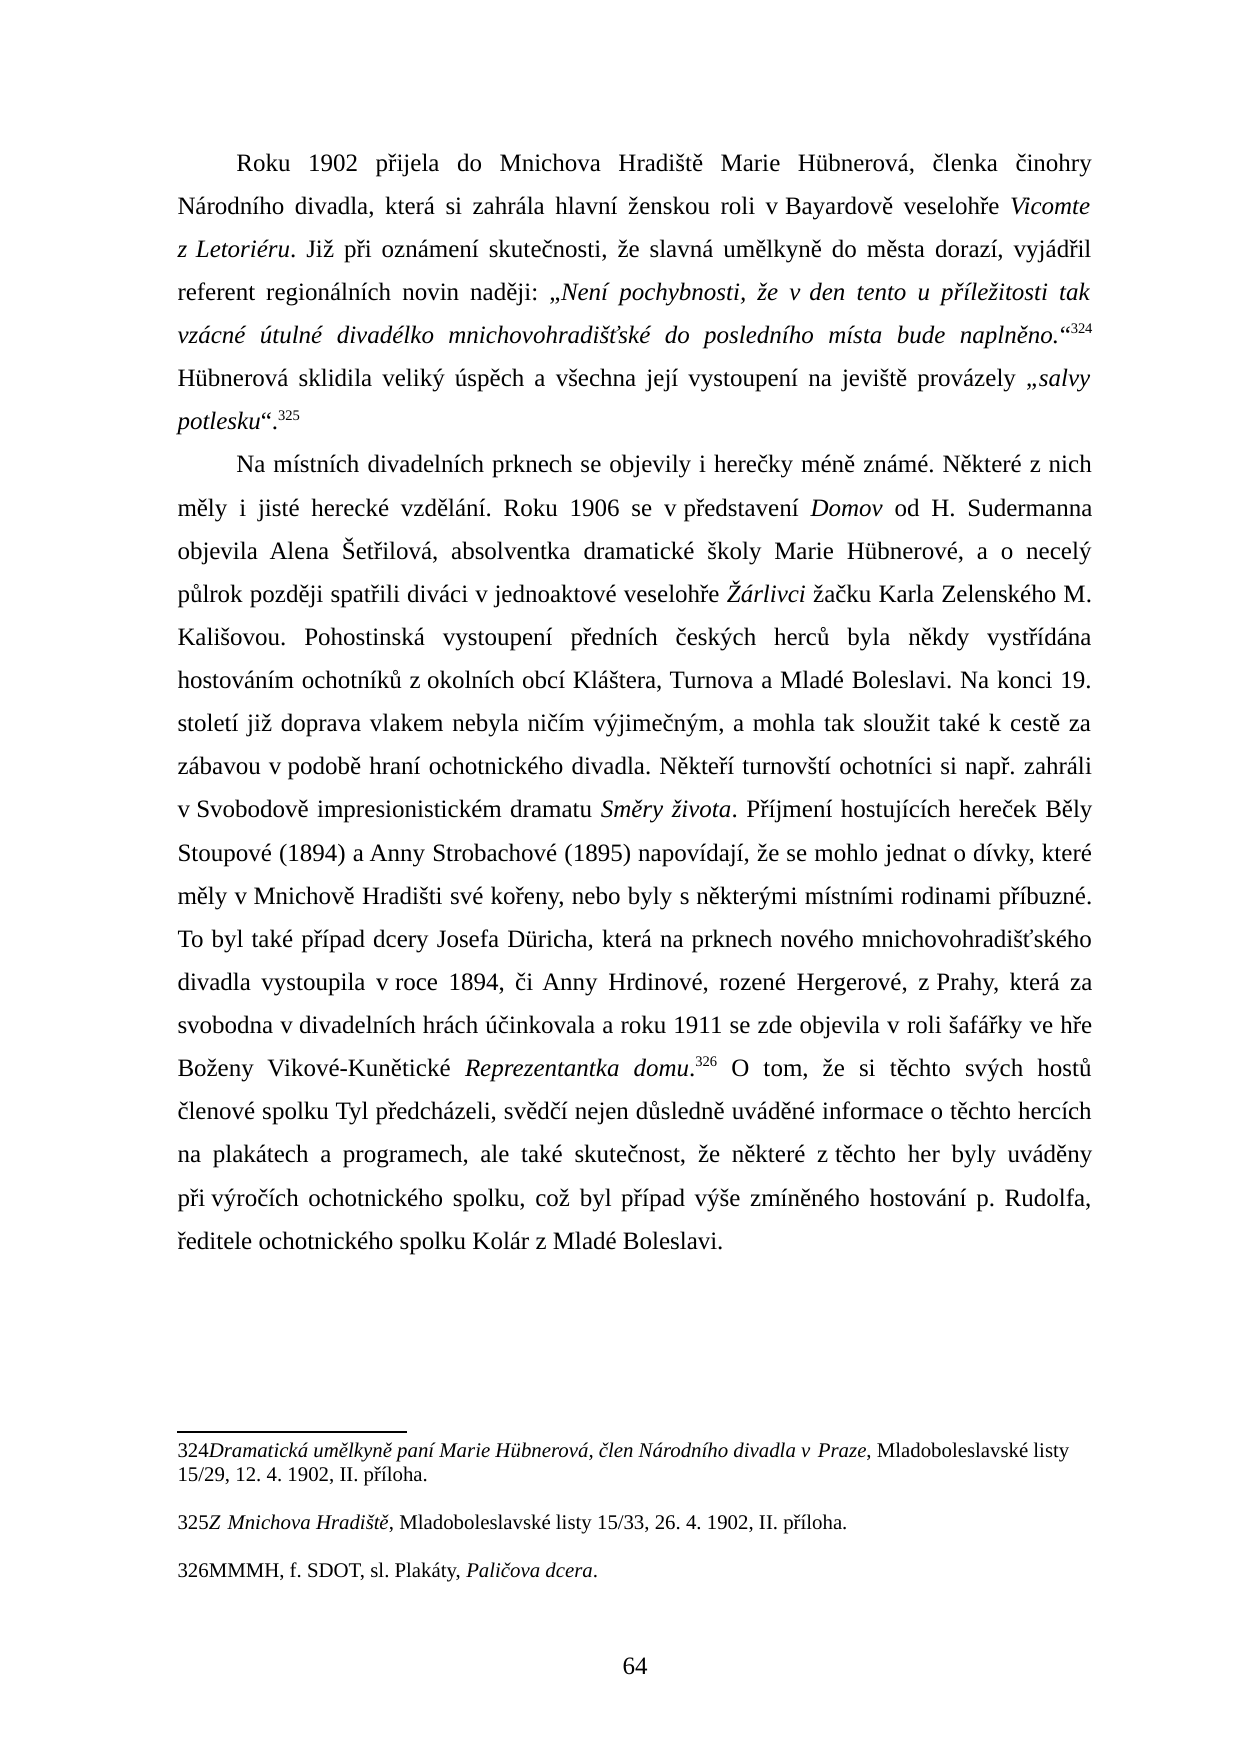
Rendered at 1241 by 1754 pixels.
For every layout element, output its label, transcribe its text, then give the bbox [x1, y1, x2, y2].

text MMMH, f. SDOT, sl. Plakáty, Paličova dcera. [177, 1558, 1092, 1582]
text Na místních divadelních prknech se objevily i herečky méně známé. Některé z nich měly i jisté herecké vzdělání. Roku 1906 se v představení Domov od H. Sudermanna objevila Alena Šetřilová, absolventka dramatické školy Marie Hübnerové, a o necelý půlrok později spatřili diváci v jednoaktové veselohře Žárlivci žačku Karla Zelenského M. Kališovou. Pohostinská vystoupení předních českých herců byla někdy vystřídána hostováním ochotníků z okolních obcí Kláštera, Turnova a Mladé Boleslavi. Na konci 19. století již doprava vlakem nebyla ničím výjimečným, a mohla tak sloužit také k cestě za zábavou v podobě hraní ochotnického divadla. Někteří turnovští ochotníci si např. zahráli v Svobodově impresionistickém dramatu Směry života. Příjmení hostujících hereček Běly Stoupové (1894) a Anny Strobachové (1895) napovídají, že se mohlo jednat o dívky, které měly v Mnichově Hradišti své kořeny, nebo byly s některými místními rodinami příbuzné. To byl také případ dcery Josefa Düricha, která na prknech nového mnichovohradišťského divadla vystoupila v roce 1894, či Anny Hrdinové, rozené Hergerové, z Prahy, která za svobodna v divadelních hrách účinkovala a roku 1911 se zde objevila v roli šafářky ve hře Boženy Vikové-Kunětické Reprezentantka domu. O tom, že si těchto svých hostů členové spolku Tyl předcházeli, svědčí nejen důsledně uváděné informace o těchto hercích na plakátech a programech, ale také skutečnost, že některé z těchto her byly uváděny při výročích ochotnického spolku, což byl případ výše zmíněného hostování p. Rudolfa, ředitele ochotnického spolku Kolár z Mladé Boleslavi. [177, 449, 1092, 1254]
text Roku 1902 přijela do Mnichova Hradiště Marie Hübnerová, členka činohry Národního divadla, která si zahrála hlavní ženskou roli v Bayardově veselohře Vicomte z Letoriéru. Již při oznámení skutečnosti, že slavná umělkyně do města dorazí, vyjádřil referent regionálních novin naději: „Není pochybnosti, že v den tento u příležitosti tak vzácné útulné divadélko mnichovohradišťské do posledního místa bude naplněno.“ Hübnerová sklidila veliký úspěch a všechna její vystoupení na jeviště provázely „salvy potlesku“. [177, 148, 1092, 435]
text Dramatická umělkyně paní Marie Hübnerová, člen Národního divadla v Praze, Mladoboleslavské listy 15/29, 12. 4. 1902, II. příloha. [177, 1438, 1092, 1486]
text Z Mnichova Hradiště, Mladoboleslavské listy 15/33, 26. 4. 1902, II. příloha. [177, 1510, 1092, 1534]
